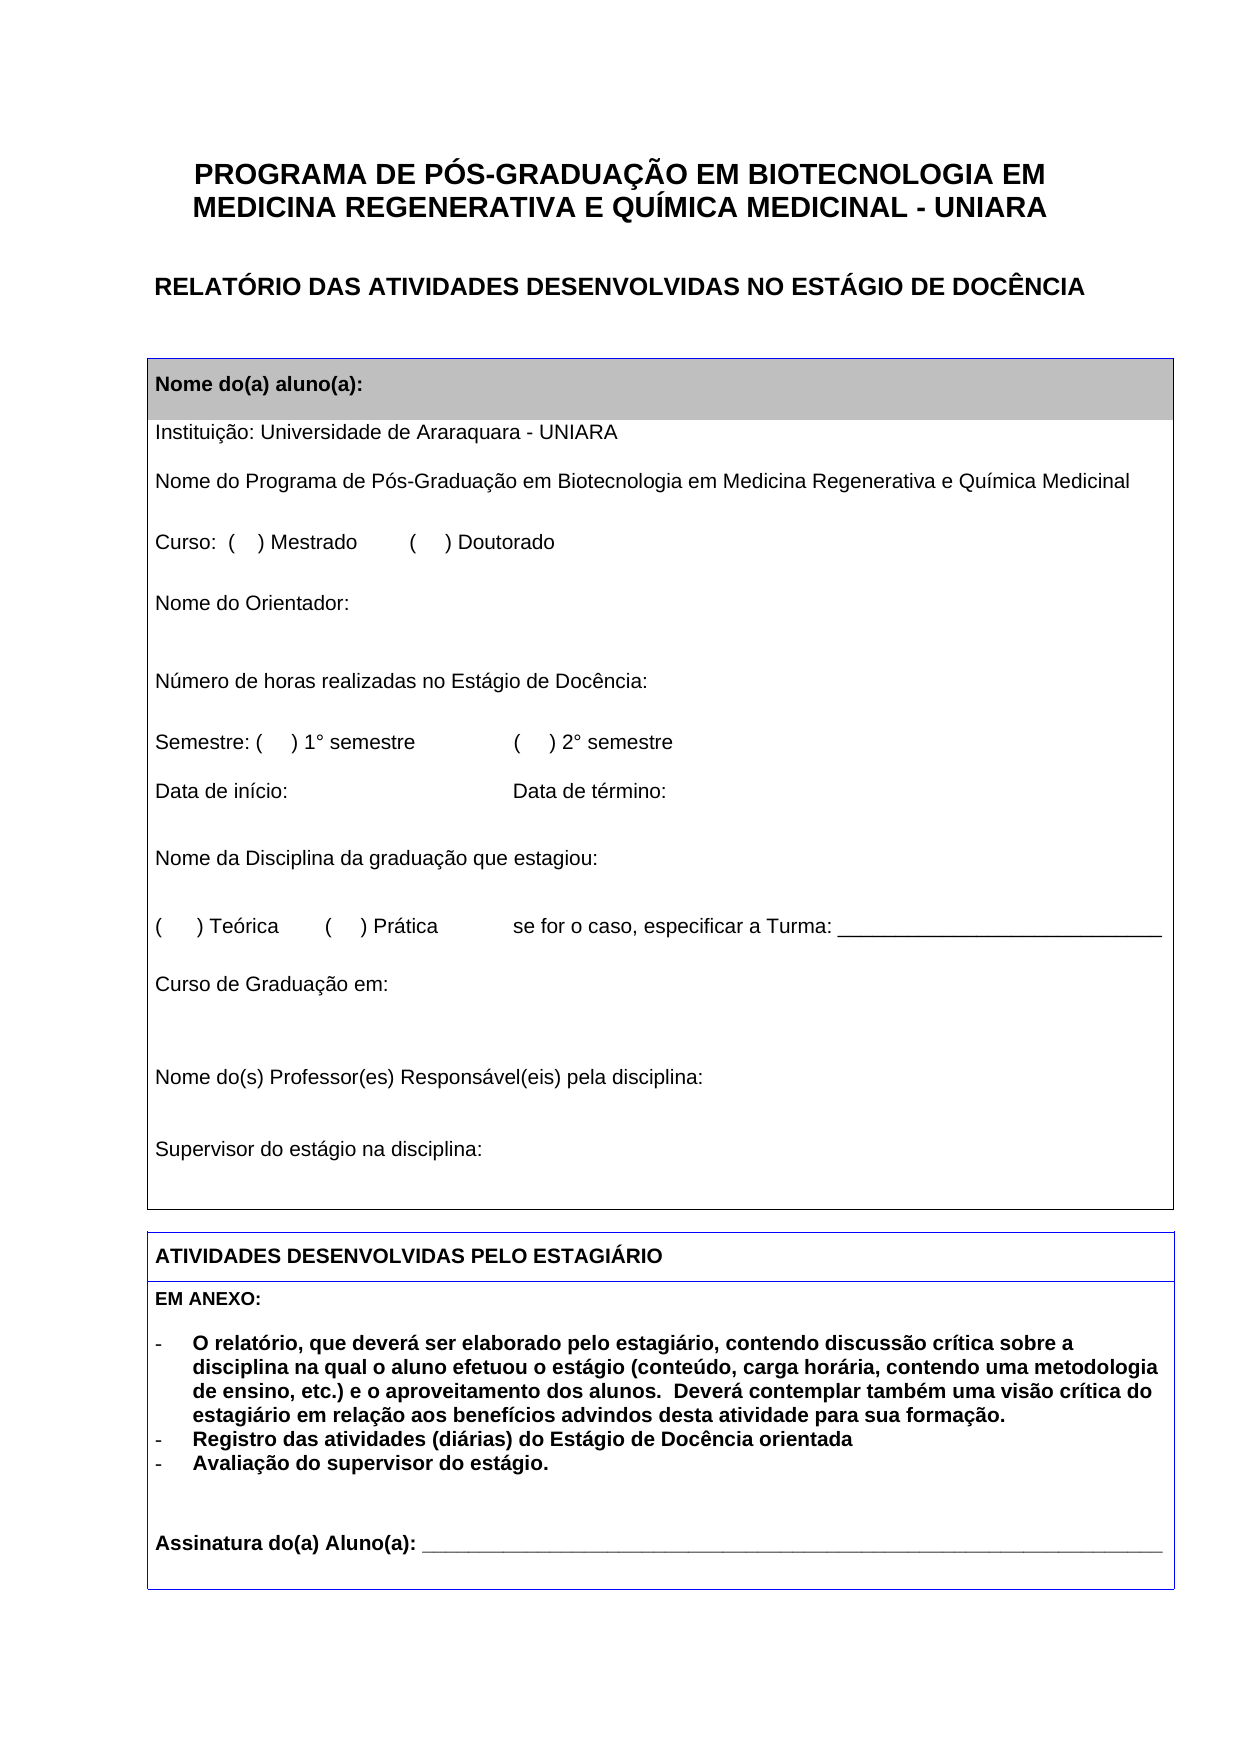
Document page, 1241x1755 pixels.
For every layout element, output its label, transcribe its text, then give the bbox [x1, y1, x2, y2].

table_cell [148, 950, 1173, 971]
table_cell [148, 824, 1173, 846]
text RELATÓRIO DAS ATIVIDADES DESENVOLVIDAS NO ESTÁGIO DE DOCÊNCIA [148, 272, 1093, 301]
table_cell Curso de Graduação em: [148, 971, 1173, 1043]
table_cell Supervisor do estágio na disciplina: [148, 1137, 1173, 1209]
table_header ATIVIDADES DESENVOLVIDAS PELO ESTAGIÁRIO [148, 1233, 1174, 1281]
table_cell Nome do Programa de Pós-Graduação em Biotecnologia em Medicina Regenerativa e Química Medicinal [148, 456, 1173, 517]
table_cell Curso: ( ) Mestrado ( ) Doutorado [148, 517, 1173, 578]
table_cell Semestre: ( ) 1° semestre ( ) 2° semestre [148, 718, 1173, 779]
table_cell Nome do Orientador: [148, 578, 1173, 639]
table_cell [148, 639, 1173, 657]
subtitle PROGRAMA DE PÓS-GRADUAÇÃO EM BIOTECNOLOGIA EM MEDICINA REGENERATIVA E QUÍMICA MEDICINAL - UNIARA [148, 157, 1093, 224]
table_cell Nome do(s) Professor(es) Responsável(eis) pela disciplina: [148, 1065, 1173, 1137]
table_header Nome do(a) aluno(a): [148, 359, 1173, 420]
table_cell EM ANEXO: O relatório, que deverá ser elaborado pelo estagiário, contendo discussão crítica sobre a disciplina na qual o aluno efetuou o estágio (conteúdo, carga horária, contendo uma metodologia de ensino, etc.) e o aproveitamento dos alunos. Deverá contemplar também uma visão crítica do estagiário em relação aos benefícios advindos desta atividade para sua formação. Registro das atividades (diárias) do Estágio de Docência orientada Avaliação do supervisor do estágio. Assinatura do(a) Aluno(a): ________________________________________________________________ [148, 1282, 1174, 1589]
table_cell Número de horas realizadas no Estágio de Docência: [148, 657, 1173, 718]
table_cell [148, 1044, 1173, 1065]
table_cell Instituição: Universidade de Araraquara - UNIARA [148, 420, 1173, 456]
table_cell Data de início: Data de término: [148, 779, 1173, 824]
table_cell Nome da Disciplina da graduação que estagiou: ( ) Teórica ( ) Prática se for o caso, especificar a Turma: ____________________________ [148, 846, 1173, 950]
